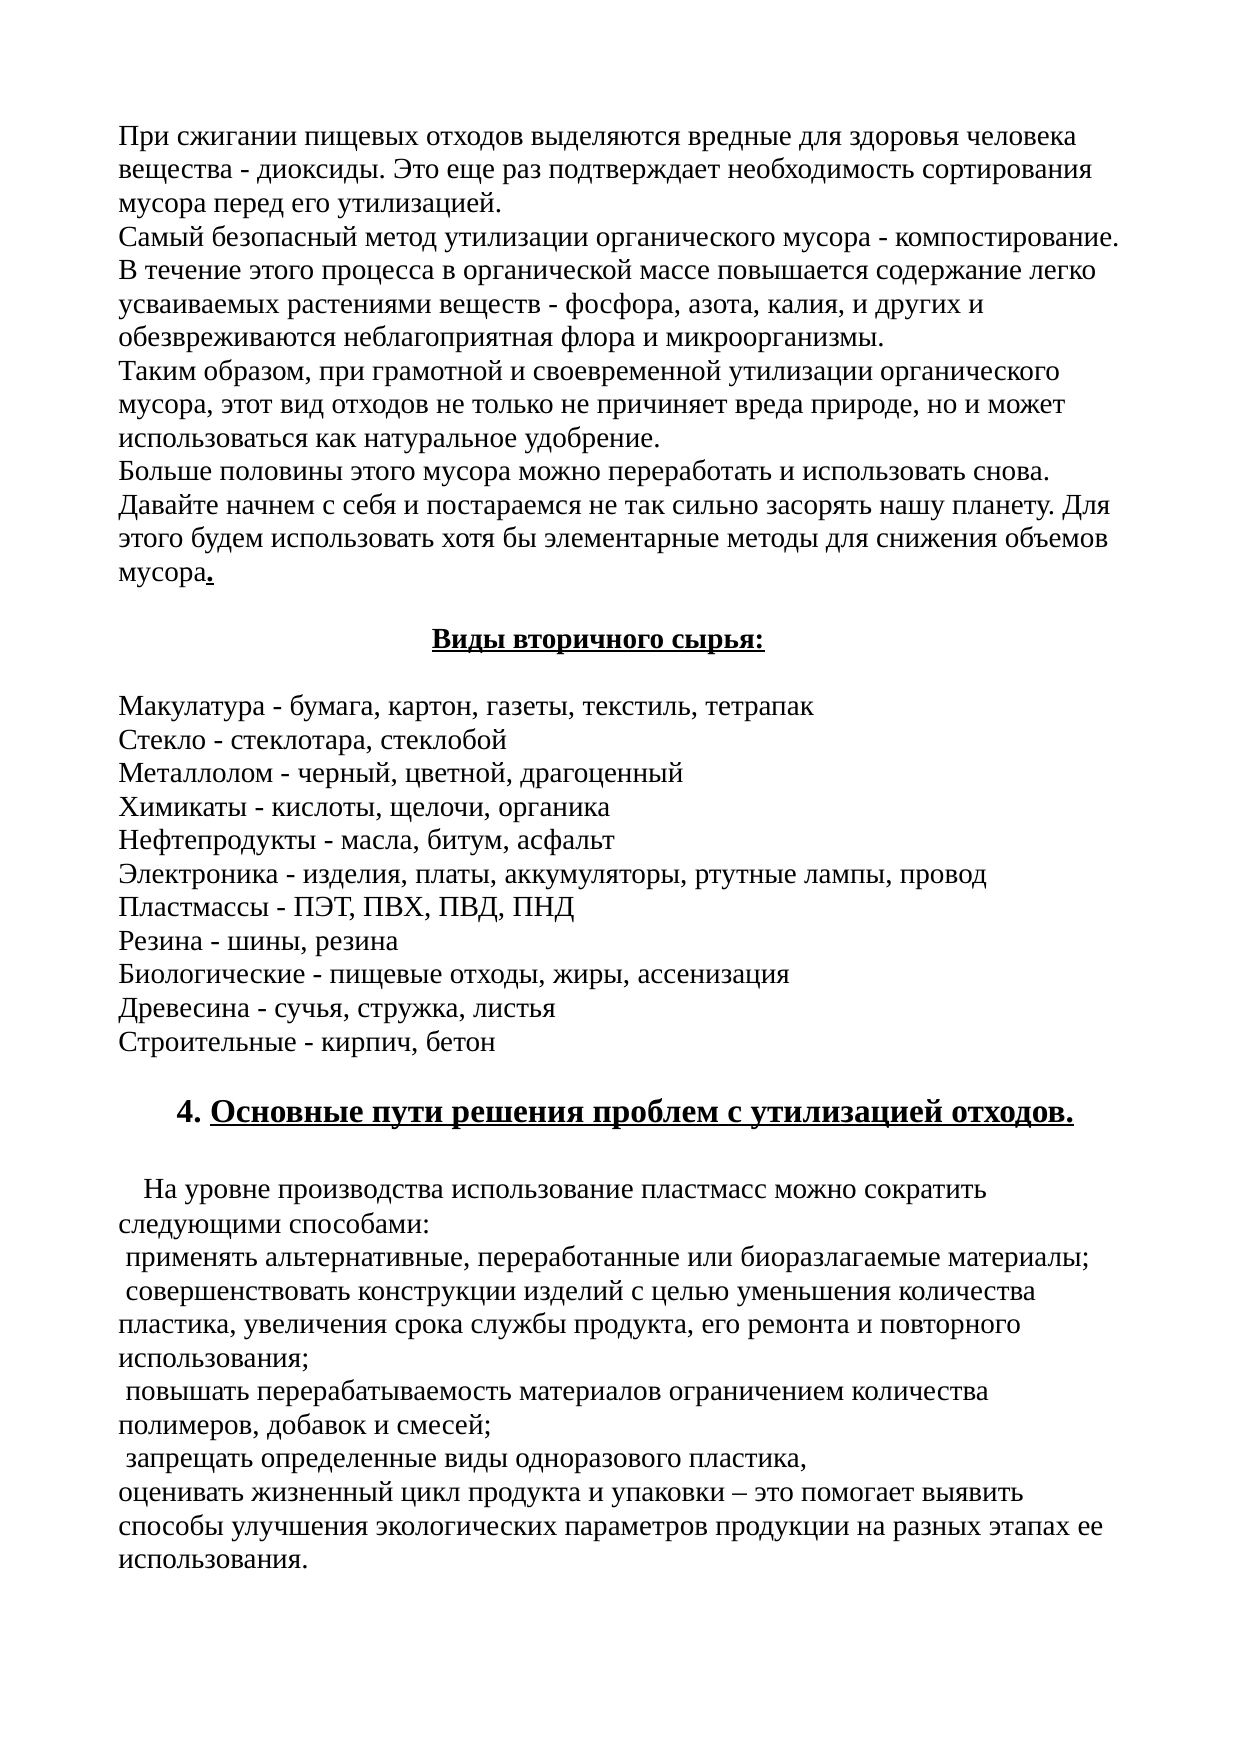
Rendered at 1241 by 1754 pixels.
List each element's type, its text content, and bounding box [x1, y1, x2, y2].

text При сжигании пищевых отходов выделяются вредные для здоровья человека вещества - диоксиды. Это еще раз подтверждает необходимость сортирования мусора перед его утилизацией. [118, 118, 1122, 219]
text Больше половины этого мусора можно переработать и использовать снова. Давайте начнем с себя и постараемся не так сильно засорять нашу планету. Для этого будем использовать хотя бы элементарные методы для снижения объемов мусора. [118, 453, 1122, 588]
text Виды вторичного сырья: Макулатура - бумага, картон, газеты, текстиль, тетрапак Стекло - стеклотара, стеклобой Металлолом - черный, цветной, драгоценный Химикаты - кислоты, щелочи, органика Нефтепродукты - масла, битум, асфальт Электроника - изделия, платы, аккумуляторы, ртутные лампы, провод Пластмассы - ПЭТ, ПВХ, ПВД, ПНД Резина - шины, резина Биологические - пищевые отходы, жиры, ассенизация Древесина - сучья, стружка, листья Строительные - кирпич, бетон 4. Основные пути решения проблем с утилизацией отходов. На уровне производства использование пластмасс можно сократить следующими способами: применять альтернативные, переработанные или биоразлагаемые материалы; совершенствовать конструкции изделий с целью уменьшения количества пластика, увеличения срока службы продукта, его ремонта и повторного использования; повышать перерабатываемость материалов ограничением количества полимеров, добавок и смесей; запрещать определенные виды одноразового пластика, оценивать жизненный цикл продукта и упаковки – это помогает выявить способы улучшения экологических параметров продукции на разных этапах ее использования. [118, 588, 1122, 1608]
text Самый безопасный метод утилизации органического мусора - компостирование. В течение этого процесса в органической массе повышается содержание легко усваиваемых растениями веществ - фосфора, азота, калия, и других и обезвреживаются неблагоприятная флора и микроорганизмы. [118, 219, 1122, 353]
text Таким образом, при грамотной и своевременной утилизации органического мусора, этот вид отходов не только не причиняет вреда природе, но и может использоваться как натуральное удобрение. [118, 353, 1122, 453]
